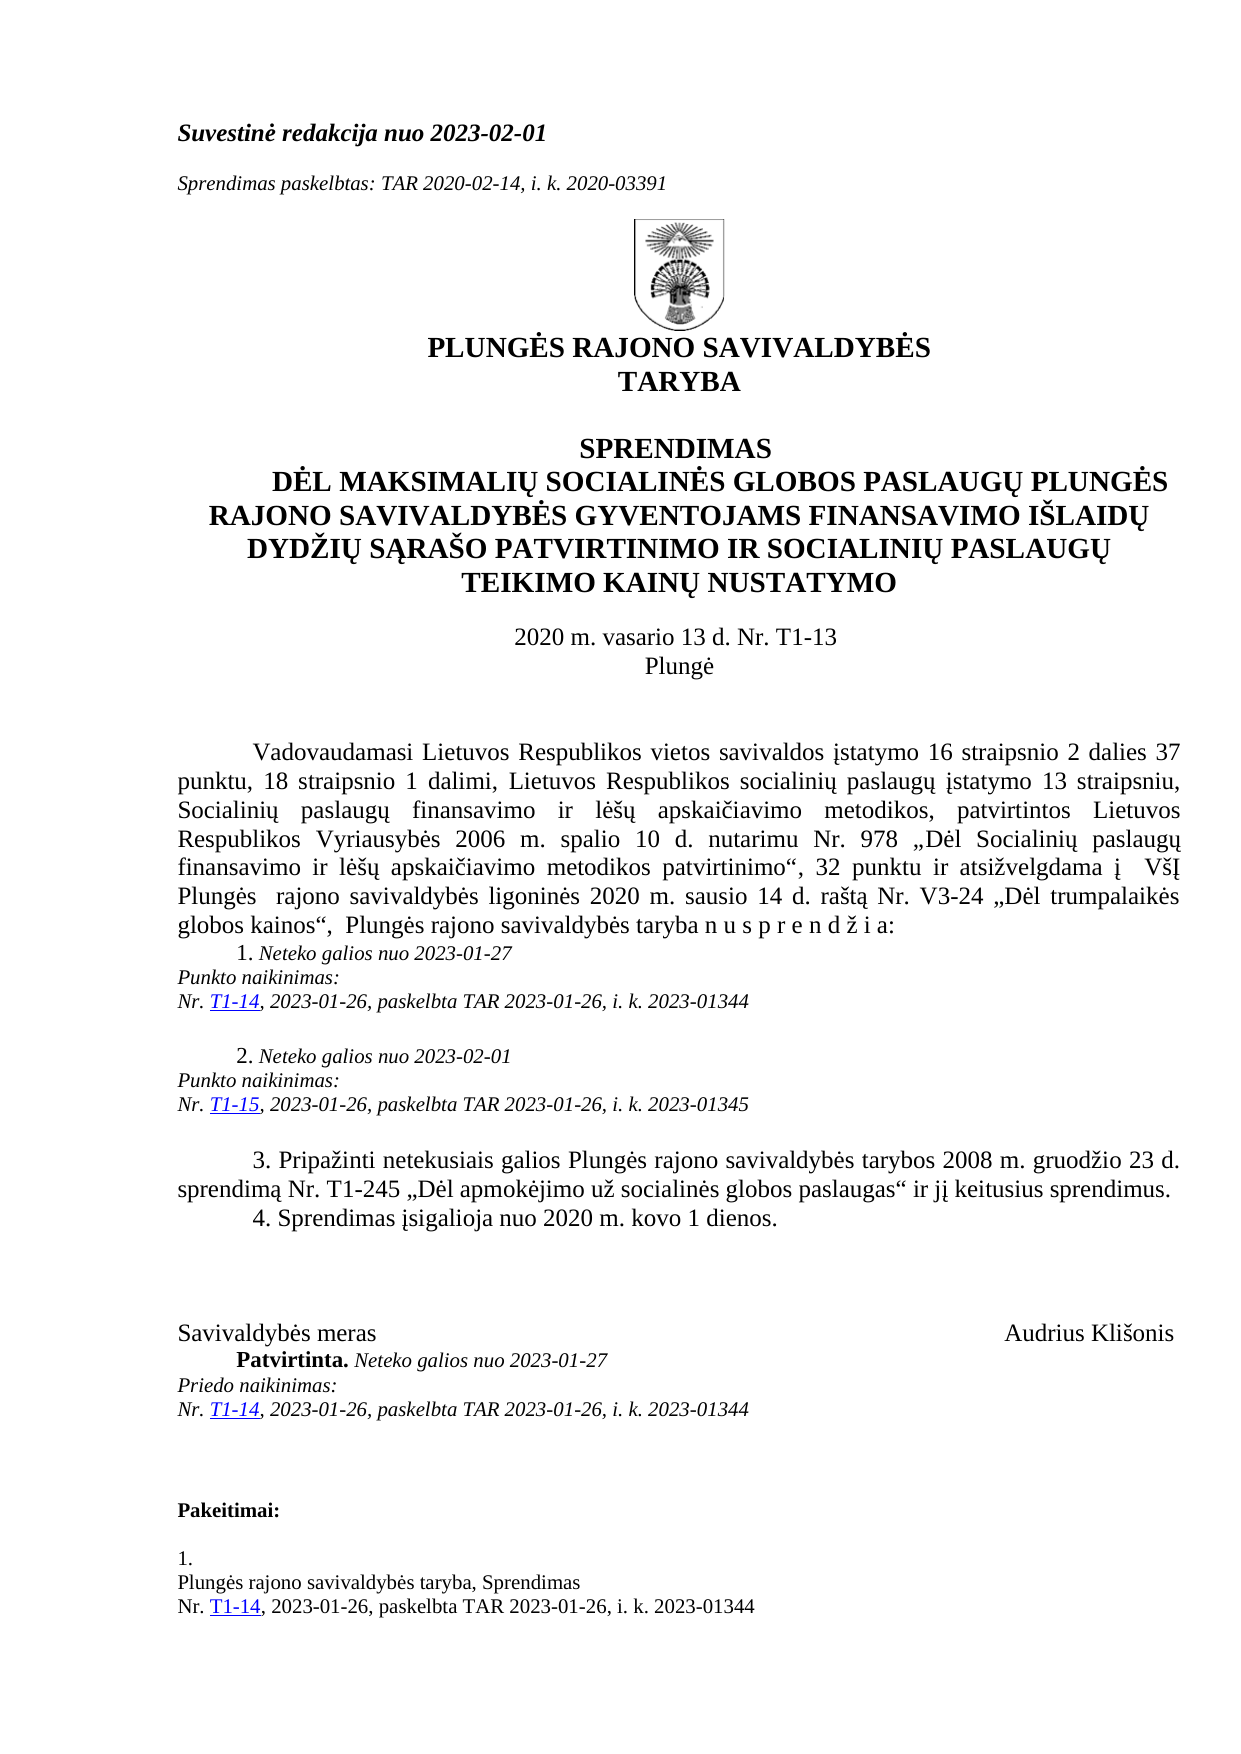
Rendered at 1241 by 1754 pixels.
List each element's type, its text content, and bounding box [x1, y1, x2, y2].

text Patvirtinta. Neteko galios nuo 2023-01-27 [177, 1346, 1181, 1373]
text 3. Pripažinti netekusiais galios Plungės rajono savivaldybės tarybos 2008 m. gruodžio 23 d. sprendimą Nr. T1-245 „Dėl apmokėjimo už socialinės globos paslaugas“ ir jį keitusius sprendimus. [177, 1145, 1181, 1203]
text Nr. T1-15, 2023-01-26, paskelbta TAR 2023-01-26, i. k. 2023-01345 [177, 1092, 1181, 1116]
text Pakeitimai: [177, 1498, 1181, 1522]
subtitle TARYBA [177, 364, 1181, 397]
text Punkto naikinimas: [177, 1068, 1181, 1092]
text Priedo naikinimas: [177, 1373, 1181, 1397]
text Vadovaudamasi Lietuvos Respublikos vietos savivaldos įstatymo 16 straipsnio 2 dalies 37 punktu, 18 straipsnio 1 dalimi, Lietuvos Respublikos socialinių paslaugų įstatymo 13 straipsniu, Socialinių paslaugų finansavimo ir lėšų apskaičiavimo metodikos, patvirtintos Lietuvos Respublikos Vyriausybės 2006 m. spalio 10 d. nutarimu Nr. 978 „Dėl Socialinių paslaugų finansavimo ir lėšų apskaičiavimo metodikos patvirtinimo“, 32 punktu ir atsižvelgdama į VšĮ Plungės rajono savivaldybės ligoninės 2020 m. sausio 14 d. raštą Nr. V3-24 „Dėl trumpalaikės globos kainos“, Plungės rajono savivaldybės taryba n u s p r e n d ž i a: [177, 737, 1181, 939]
text SPRENDIMAS [177, 431, 1181, 464]
text 1. [177, 1546, 1181, 1570]
text 4. Sprendimas įsigalioja nuo 2020 m. kovo 1 dienos. [177, 1203, 1181, 1231]
subtitle PLUNGĖS RAJONO SAVIVALDYBĖS [177, 330, 1181, 364]
text Plungės rajono savivaldybės taryba, Sprendimas [177, 1570, 1181, 1594]
text 2020 m. vasario 13 d. Nr. T1-13 [170, 622, 1181, 651]
text DĖL MAKSIMALIŲ SOCIALINĖS GLOBOS PASLAUGŲ PLUNGĖS RAJONO SAVIVALDYBĖS GYVENTOJAMS FINANSAVIMO IŠLAIDŲ DYDŽIŲ SĄRAŠO PATVIRTINIMO IR SOCIALINIŲ PASLAUGŲ TEIKIMO KAINŲ NUSTATYMO [177, 464, 1181, 598]
text Plungė [177, 651, 1181, 680]
text Nr. T1-14, 2023-01-26, paskelbta TAR 2023-01-26, i. k. 2023-01344 [177, 1397, 1181, 1421]
text Sprendimas paskelbtas: TAR 2020-02-14, i. k. 2020-03391 [177, 171, 1181, 195]
text Savivaldybės meras Audrius Klišonis [177, 1318, 1181, 1346]
text Suvestinė redakcija nuo 2023-02-01 [177, 118, 1181, 147]
text Nr. T1-14, 2023-01-26, paskelbta TAR 2023-01-26, i. k. 2023-01344 [177, 989, 1181, 1013]
text 2. Neteko galios nuo 2023-02-01 [177, 1042, 1181, 1068]
text 1. Neteko galios nuo 2023-01-27 [177, 939, 1181, 965]
text Nr. T1-14, 2023-01-26, paskelbta TAR 2023-01-26, i. k. 2023-01344 [177, 1594, 1181, 1618]
text Punkto naikinimas: [177, 965, 1181, 989]
